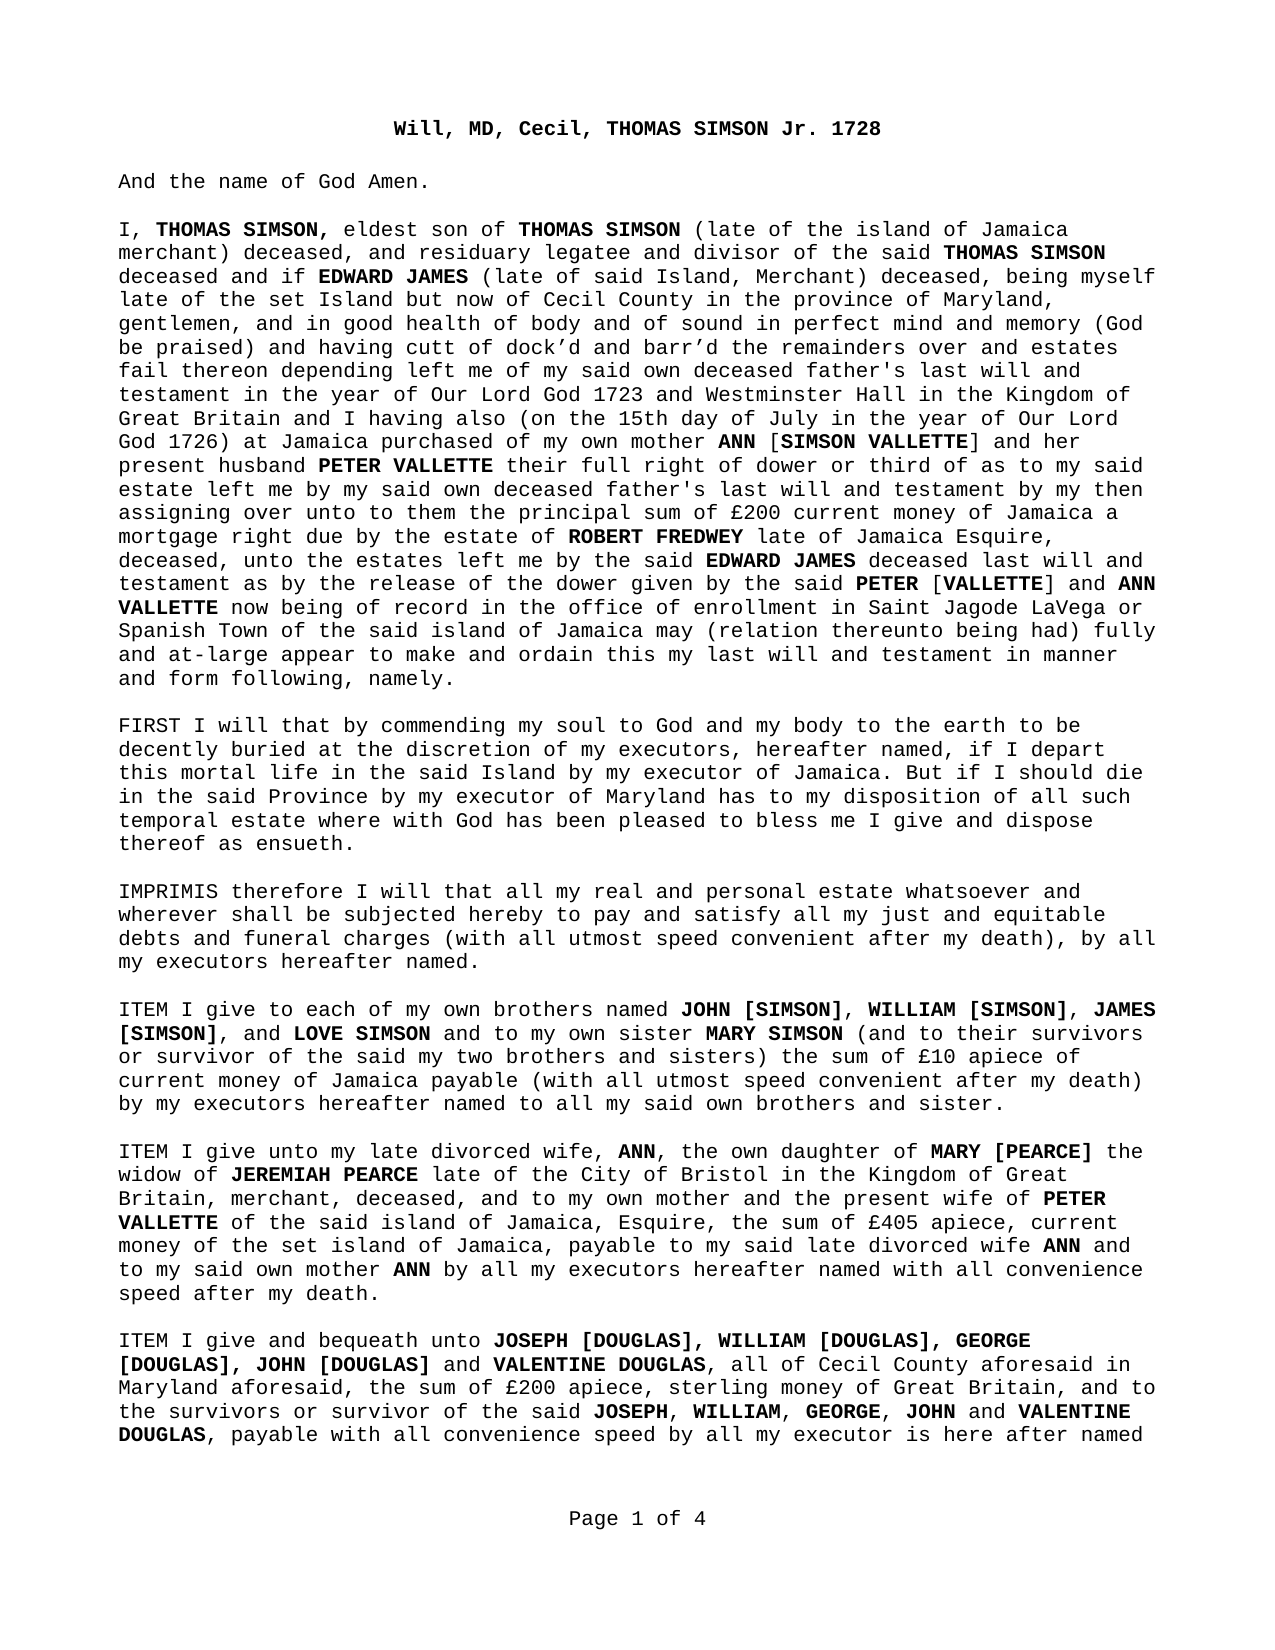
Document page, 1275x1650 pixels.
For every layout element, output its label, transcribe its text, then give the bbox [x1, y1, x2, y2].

text I, Thomas Simson, eldest son of Thomas Simson (late of the island of Jamaica merchant) deceased, and residuary legatee and divisor of the said Thomas Simson deceased and if Edward James (late of said Island, Merchant) deceased, being myself late of the set Island but now of Cecil County in the province of Maryland, gentlemen, and in good health of body and of sound in perfect mind and memory (God be praised) and having cutt of dock’d and barr’d the remainders over and estates fail thereon depending left me of my said own deceased father's last will and testament in the year of Our Lord God 1723 and Westminster Hall in the Kingdom of Great Britain and I having also (on the 15th day of July in the year of Our Lord God 1726) at Jamaica purchased of my own mother Ann [Simson vallette] and her present husband Peter vallette their full right of dower or third of as to my said estate left me by my said own deceased father's last will and testament by my then assigning over unto to them the principal sum of £200 current money of Jamaica a mortgage right due by the estate of Robert fredwey late of Jamaica Esquire, deceased, unto the estates left me by the said Edward James deceased last will and testament as by the release of the dower given by the said Peter [vallette] and Ann vallette now being of record in the office of enrollment in Saint Jagode LaVega or Spanish Town of the said island of Jamaica may (relation thereunto being had) fully and at-large appear to make and ordain this my last will and testament in manner and form following, namely. [118, 218, 1157, 691]
text Item I give and bequeath unto Joseph [Douglas], William [Douglas], George [Douglas], John [Douglas] and Valentine Douglas, all of Cecil County aforesaid in Maryland aforesaid, the sum of £200 apiece, sterling money of Great Britain, and to the survivors or survivor of the said Joseph, William, George, John and Valentine Douglas, payable with all convenience speed by all my executor is here after named [118, 1330, 1157, 1448]
text First I will that by commending my soul to God and my body to the earth to be decently buried at the discretion of my executors, hereafter named, if I depart this mortal life in the said Island by my executor of Jamaica. But if I should die in the said Province by my executor of Maryland has to my disposition of all such temporal estate where with God has been pleased to bless me I give and dispose thereof as ensueth. [118, 715, 1157, 857]
text Item I give unto my late divorced wife, Ann, the own daughter of Mary [Pearce] the widow of Jeremiah Pearce late of the City of Bristol in the Kingdom of Great Britain, merchant, deceased, and to my own mother and the present wife of Peter vallette of the said island of Jamaica, Esquire, the sum of £405 apiece, current money of the set island of Jamaica, payable to my said late divorced wife Ann and to my said own mother Ann by all my executors hereafter named with all convenience speed after my death. [118, 1141, 1157, 1306]
text And the name of God Amen. [118, 171, 1157, 195]
text Item I give to each of my own brothers named John [Simson], William [Simson], James [Simson], and love Simson and to my own sister Mary Simson (and to their survivors or survivor of the said my two brothers and sisters) the sum of £10 apiece of current money of Jamaica payable (with all utmost speed convenient after my death) by my executors hereafter named to all my said own brothers and sister. [118, 999, 1157, 1117]
text Imprimis therefore I will that all my real and personal estate whatsoever and wherever shall be subjected hereby to pay and satisfy all my just and equitable debts and funeral charges (with all utmost speed convenient after my death), by all my executors hereafter named. [118, 881, 1157, 975]
